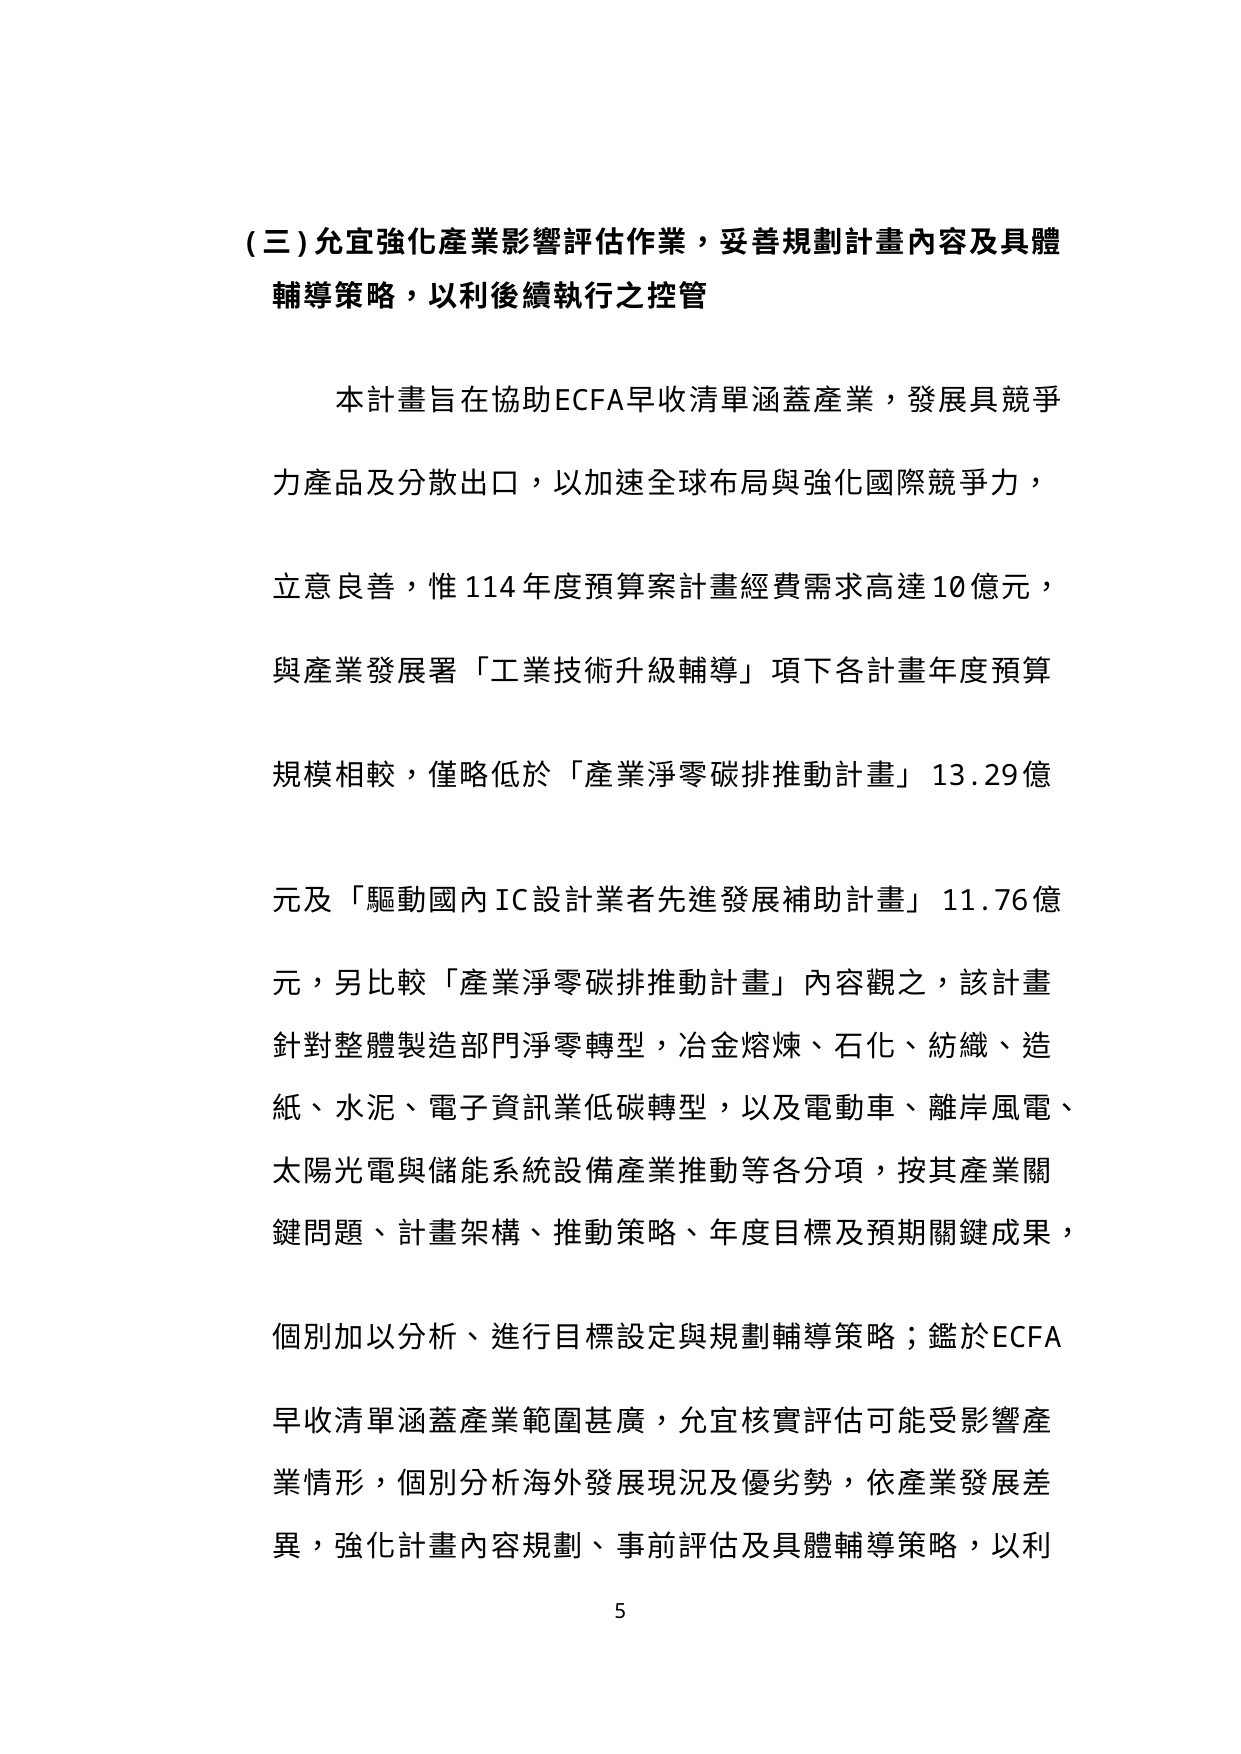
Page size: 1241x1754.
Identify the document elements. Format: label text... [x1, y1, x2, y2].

text (三)允宜強化產業影響評估作業，妥善規劃計畫內容及具體輔導策略，以利後續執行之控管 [236, 189, 1063, 314]
text 本計畫旨在協助ECFA早收清單涵蓋產業，發展具競爭力產品及分散出口，以加速全球布局與強化國際競爭力，立意良善，惟114年度預算案計畫經費需求高達10億元，與產業發展署「工業技術升級輔導」項下各計畫年度預算規模相較，僅略低於「產業淨零碳排推動計畫」13.29億元及「驅動國內IC設計業者先進發展補助計畫」11.76億元，另比較「產業淨零碳排推動計畫」內容觀之，該計畫針對整體製造部門淨零轉型，冶金熔煉、石化、紡織、造紙、水泥、電子資訊業低碳轉型，以及電動車、離岸風電、太陽光電與儲能系統設備產業推動等各分項，按其產業關鍵問題、計畫架構、推動策略、年度目標及預期關鍵成果，個別加以分析、進行目標設定與規劃輔導策略；鑑於ECFA早收清單涵蓋產業範圍甚廣，允宜核實評估可能受影響產業情形，個別分析海外發展現況及優劣勢，依產業發展差異，強化計畫內容規劃、事前評估及具體輔導策略，以利後續執行之控管。 [266, 314, 1063, 1564]
